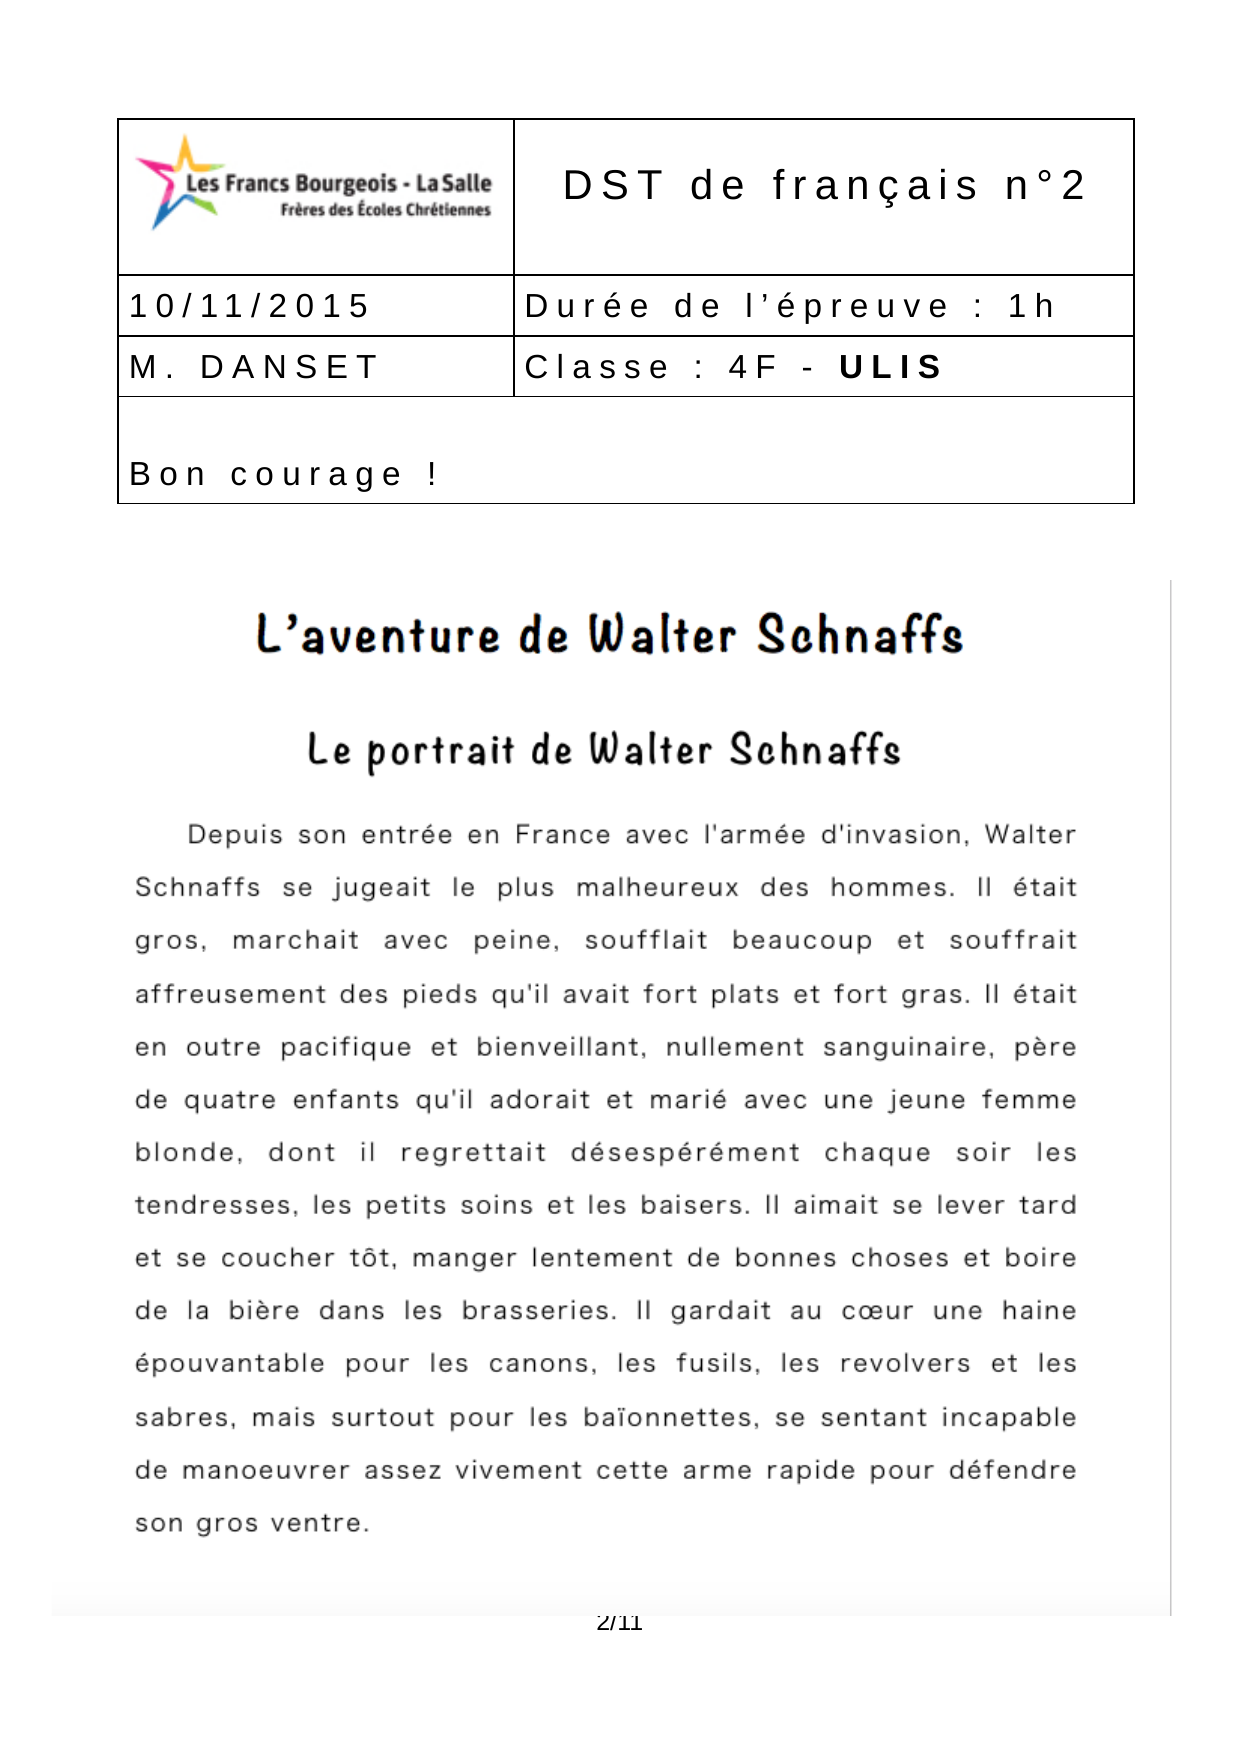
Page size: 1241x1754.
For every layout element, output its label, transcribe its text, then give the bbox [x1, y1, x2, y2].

picture [132, 130, 499, 235]
table_header DST de français n°2 [515, 120, 1133, 274]
table_cell M. DANSET [119, 337, 513, 396]
table_cell Bon courage ! [119, 397, 1133, 503]
picture [51, 580, 1172, 1616]
table_cell Durée de l’épreuve : 1h [515, 276, 1133, 335]
table_header [119, 120, 513, 274]
table_cell 10/11/2015 [119, 276, 513, 335]
table_cell Classe : 4F - ULIS [515, 337, 1133, 396]
